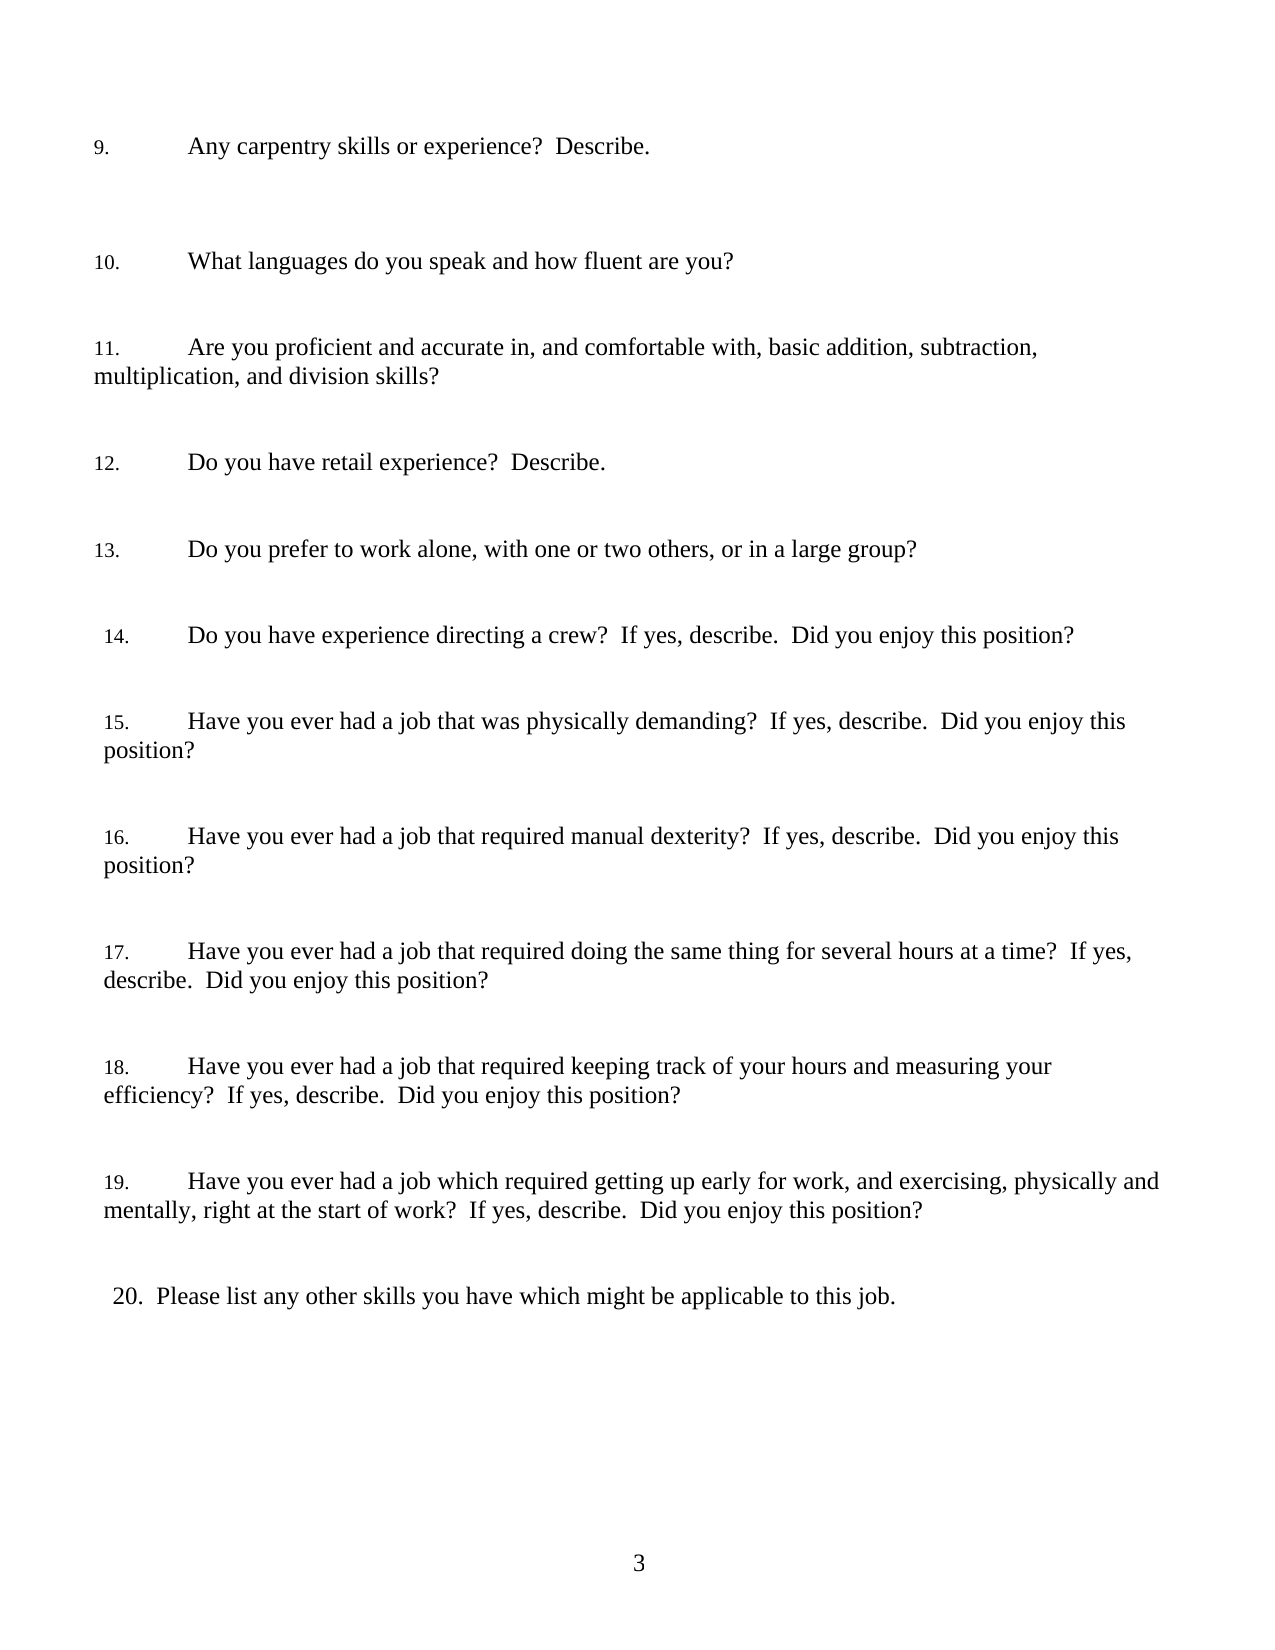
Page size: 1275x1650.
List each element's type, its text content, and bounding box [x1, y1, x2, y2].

list Have you ever had a job that required doing the same thing for several hours at a time? If yes, describe. Did you enjoy this position? [103, 936, 1162, 994]
list Have you ever had a job which required getting up early for work, and exercising, physically and mentally, right at the start of work? If yes, describe. Did you enjoy this position? [103, 1166, 1162, 1224]
list Have you ever had a job that required manual dexterity? If yes, describe. Did you enjoy this position? [103, 821, 1162, 879]
list Do you have experience directing a crew? If yes, describe. Did you enjoy this position? [103, 620, 1162, 649]
list What languages do you speak and how fluent are you? [94, 246, 1162, 275]
list Have you ever had a job that was physically demanding? If yes, describe. Did you enjoy this position? [103, 706, 1162, 764]
list Any carpentry skills or experience? Describe. [94, 131, 1162, 160]
list Do you prefer to work alone, with one or two others, or in a large group? [94, 534, 1162, 562]
list Do you have retail experience? Describe. [94, 447, 1162, 476]
text 20. Please list any other skills you have which might be applicable to this job. [112, 1281, 1162, 1310]
list Have you ever had a job that required keeping track of your hours and measuring your efficiency? If yes, describe. Did you enjoy this position? [103, 1051, 1162, 1109]
list Are you proficient and accurate in, and comfortable with, basic addition, subtraction, multiplication, and division skills? [94, 332, 1162, 390]
